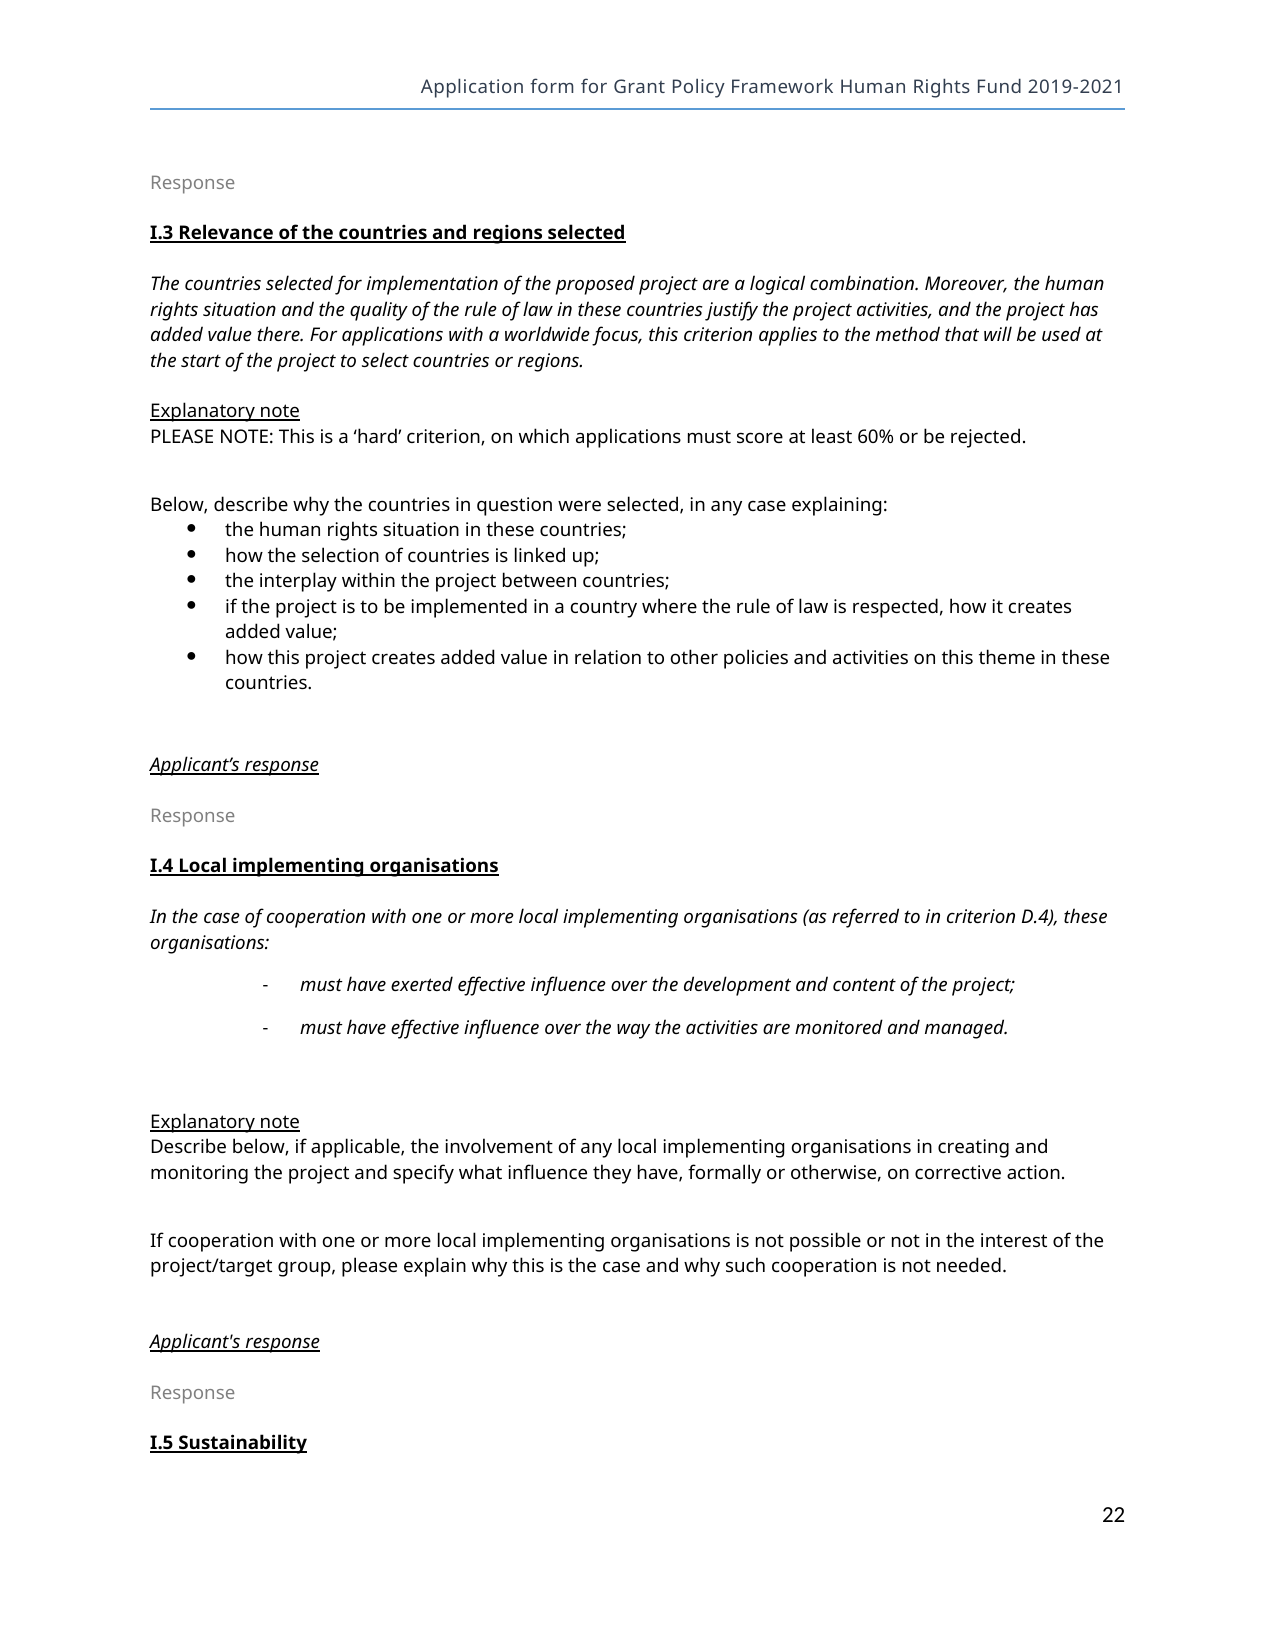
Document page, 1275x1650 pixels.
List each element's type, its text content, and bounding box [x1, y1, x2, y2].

text I.5 Sustainability [150, 1430, 1125, 1481]
list the human rights situation in these countries; [187, 516, 1125, 542]
text Response [150, 169, 1125, 194]
list must have exerted effective influence over the development and content of the project; [262, 972, 1125, 997]
text Response [150, 802, 1125, 828]
list must have effective influence over the way the activities are monitored and managed. [262, 1015, 1125, 1040]
text If cooperation with one or more local implementing organisations is not possible or not in the interest of the project/target group, please explain why this is the case and why such cooperation is not needed. [150, 1227, 1125, 1278]
text Below, describe why the countries in question were selected, in any case explaining: [150, 491, 1125, 516]
list if the project is to be implemented in a country where the rule of law is respected, how it creates added value; [187, 593, 1125, 644]
text Response [150, 1379, 1125, 1405]
list how this project creates added value in relation to other policies and activities on this theme in these countries. [187, 644, 1125, 695]
text Explanatory note Describe below, if applicable, the involvement of any local implementing organisations in creating and monitoring the project and specify what influence they have, formally or otherwise, on corrective action. [150, 1108, 1125, 1185]
text Applicant’s response [150, 752, 1125, 777]
text Explanatory note PLEASE NOTE: This is a ‘hard’ criterion, on which applications must score at least 60% or be rejected. [150, 398, 1125, 449]
list how the selection of countries is linked up; [187, 542, 1125, 567]
list the interplay within the project between countries; [187, 567, 1125, 593]
text I.4 Local implementing organisations In the case of cooperation with one or more local implementing organisations (as referred to in criterion D.4), these organisations: [150, 853, 1125, 955]
text I.3 Relevance of the countries and regions selected The countries selected for implementation of the proposed project are a logical combination. Moreover, the human rights situation and the quality of the rule of law in these countries justify the project activities, and the project has added value there. For applications with a worldwide focus, this criterion applies to the method that will be used at the start of the project to select countries or regions. [150, 219, 1125, 373]
text Applicant's response [150, 1329, 1125, 1354]
